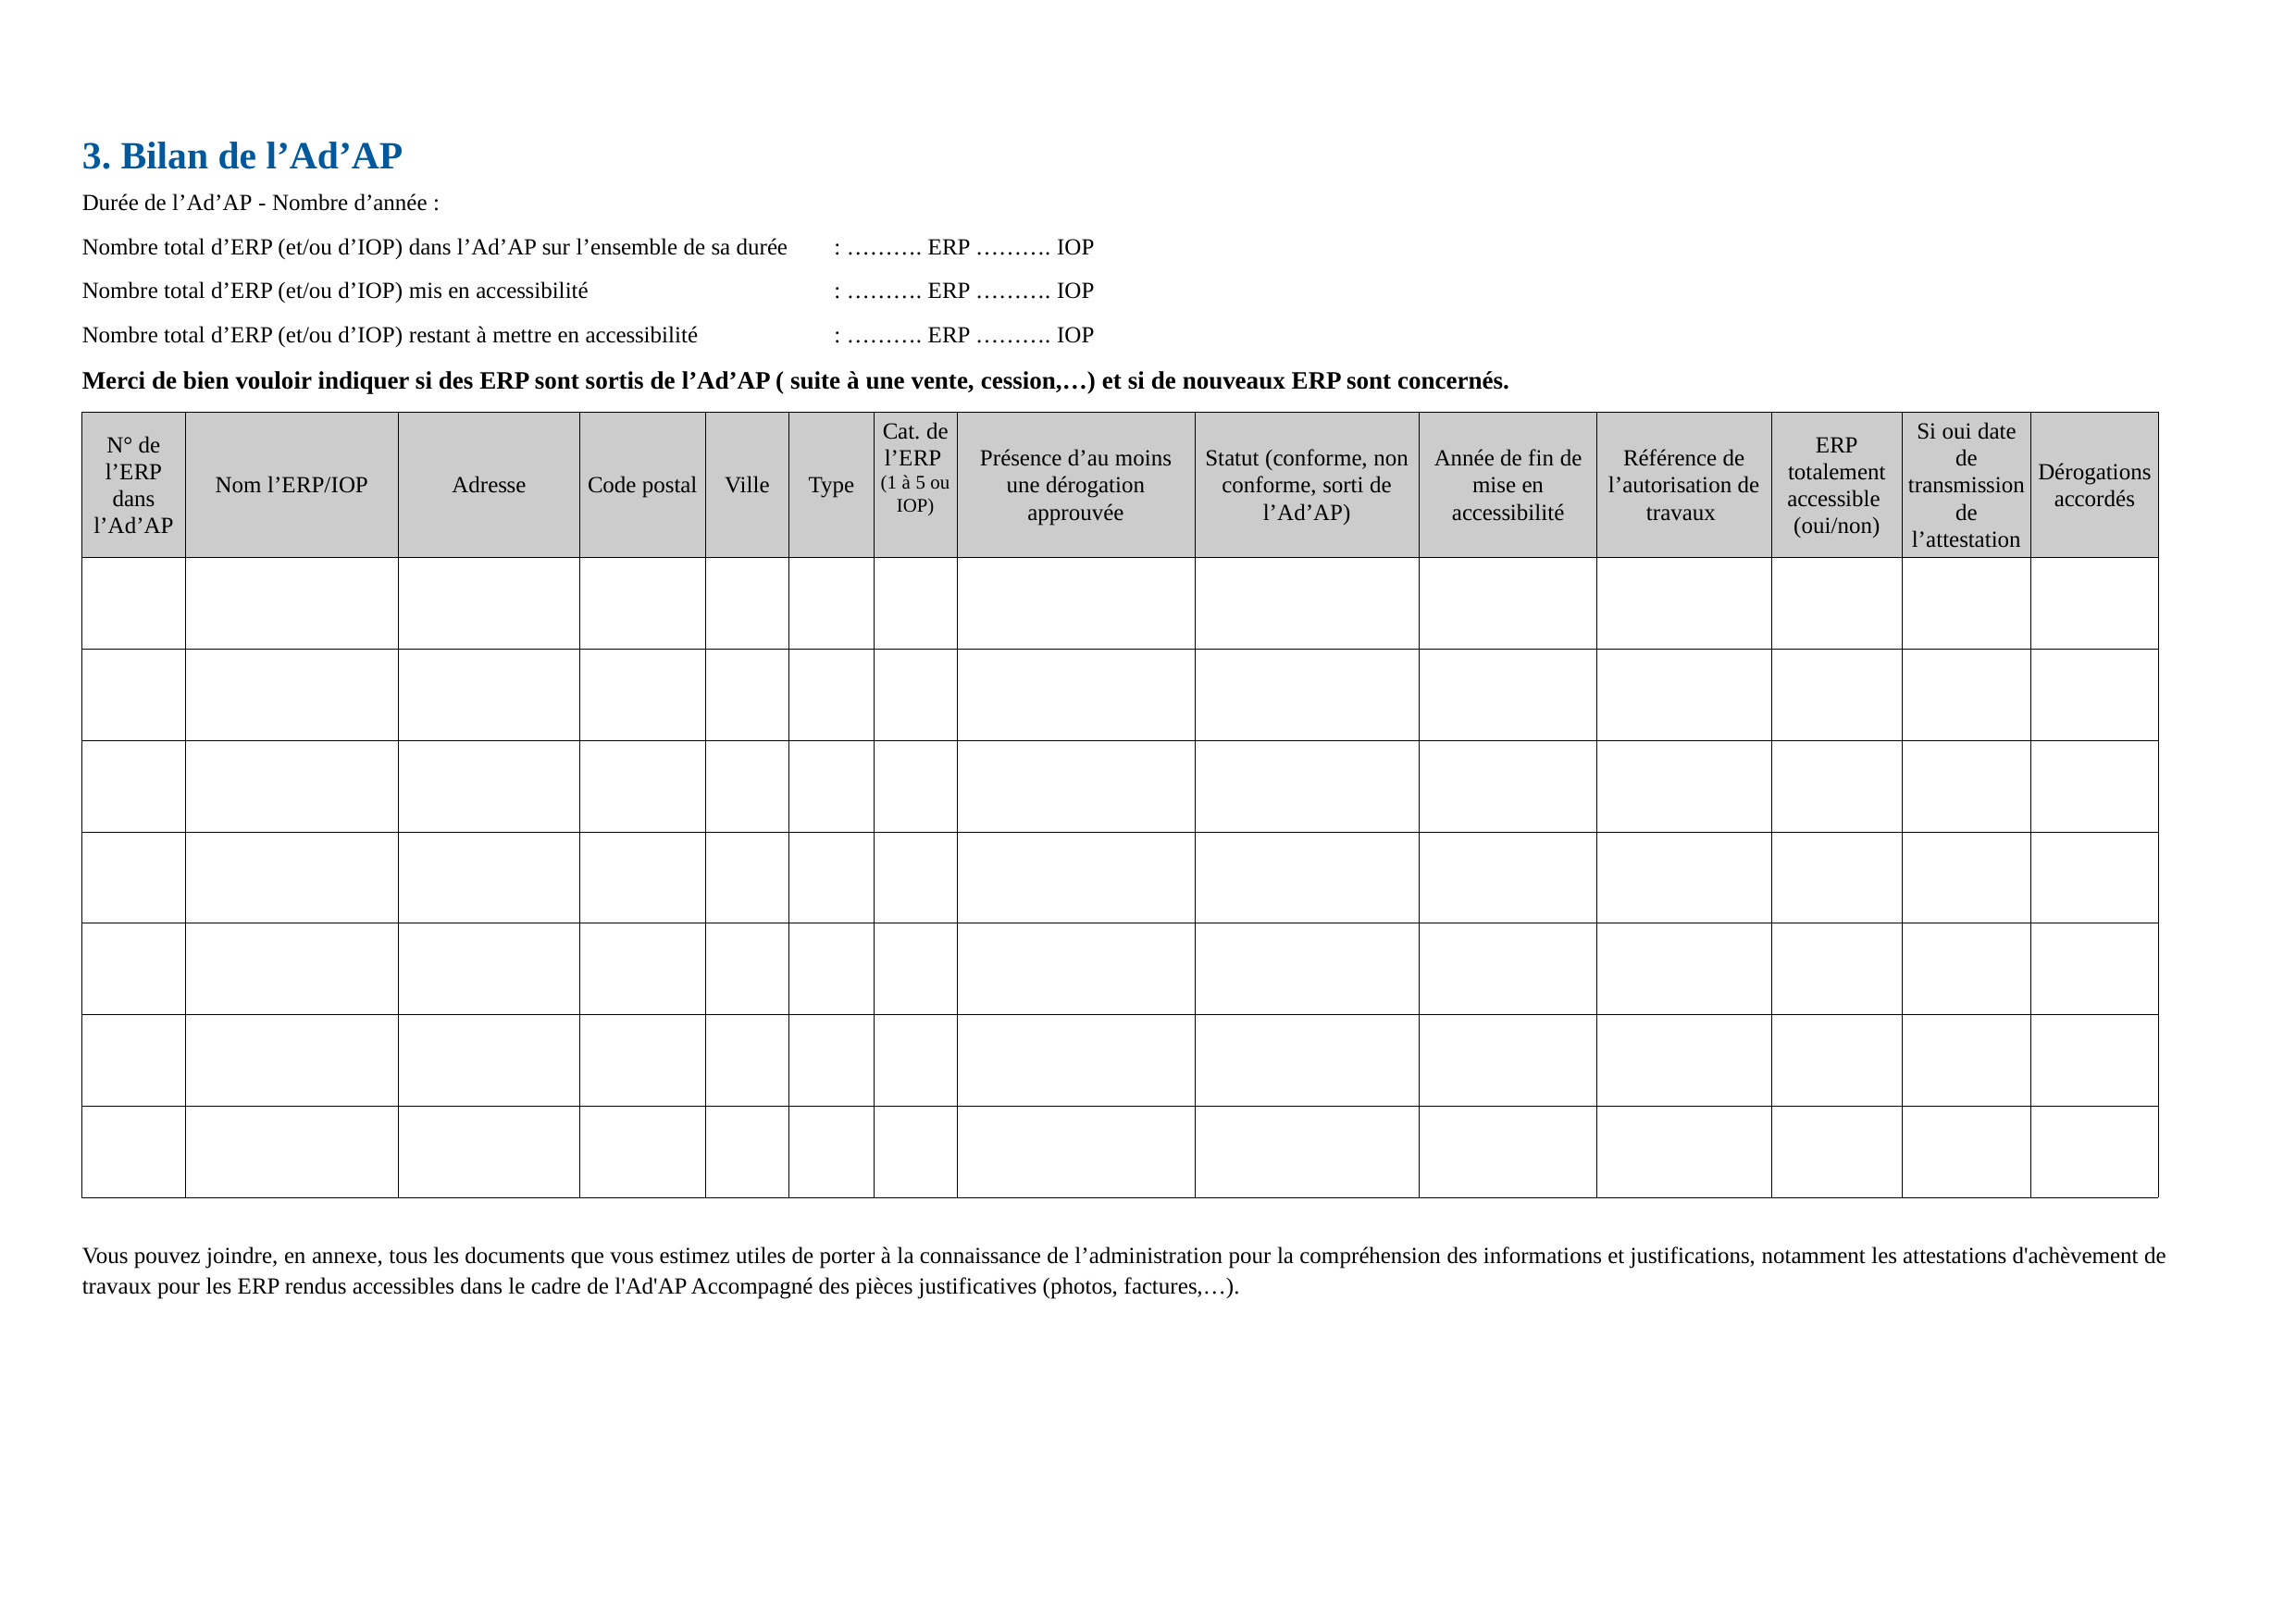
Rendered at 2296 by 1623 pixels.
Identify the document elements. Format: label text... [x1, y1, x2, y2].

table_cell [2031, 558, 2158, 649]
table_cell [1903, 833, 2030, 923]
text Durée de l’Ad’AP - Nombre d’année : [81, 188, 2214, 216]
text Vous pouvez joindre, en annexe, tous les documents que vous estimez utiles de porter à la connaissance de l’administration pour la compréhension des informations et justifications, notamment les attestations d'achèvement de travaux pour les ERP rendus accessibles dans le cadre de l'Ad'AP Accompagné des pièces justificatives (photos, factures,…). [81, 1242, 2214, 1299]
table_cell [706, 650, 788, 740]
table_cell [789, 650, 874, 740]
table_cell [399, 650, 579, 740]
table_header Adresse [399, 413, 579, 557]
table_header Si oui date de transmission de l’attestation [1903, 413, 2030, 557]
table_cell [789, 1107, 874, 1196]
table_cell [1196, 558, 1419, 649]
table_cell [958, 650, 1195, 740]
table_cell [82, 1107, 185, 1196]
table_cell [1597, 650, 1771, 740]
table_cell [186, 1015, 398, 1106]
table_cell [1196, 650, 1419, 740]
table_cell [958, 558, 1195, 649]
table_cell [1597, 1015, 1771, 1106]
table_cell [1196, 741, 1419, 831]
table_header Dérogations accordés [2031, 413, 2158, 557]
table_cell [1903, 650, 2030, 740]
table_header Référence de l’autorisation de travaux [1597, 413, 1771, 557]
table_cell [82, 833, 185, 923]
table_cell [958, 741, 1195, 831]
table_cell [875, 1015, 957, 1106]
table_cell [1420, 1107, 1596, 1196]
table_cell [82, 558, 185, 649]
table_cell [2031, 650, 2158, 740]
table_cell [399, 741, 579, 831]
table_cell [399, 833, 579, 923]
table_cell [1903, 1107, 2030, 1196]
table_cell [1420, 833, 1596, 923]
table_cell [706, 741, 788, 831]
table_cell [1772, 650, 1902, 740]
table_header ERP totalement accessible (oui/non) [1772, 413, 1902, 557]
table_cell [1196, 1015, 1419, 1106]
subtitle 3. Bilan de l’Ad’AP [81, 132, 2214, 177]
text Nombre total d’ERP (et/ou d’IOP) restant à mettre en accessibilité : ………. ERP ………. IOP [81, 321, 2214, 348]
table_cell [706, 1015, 788, 1106]
table_header Nom l’ERP/IOP [186, 413, 398, 557]
table_cell [789, 923, 874, 1014]
table_cell [706, 833, 788, 923]
table_cell [875, 558, 957, 649]
table_cell [186, 923, 398, 1014]
table_cell [580, 558, 705, 649]
table_cell [1903, 558, 2030, 649]
table_cell [2031, 1015, 2158, 1106]
table_header N° de l’ERP dans l’Ad’AP [82, 413, 185, 557]
table_cell [875, 833, 957, 923]
table_cell [1597, 1107, 1771, 1196]
table_header Code postal [580, 413, 705, 557]
table_cell [1772, 558, 1902, 649]
table_cell [2031, 833, 2158, 923]
table_cell [1772, 741, 1902, 831]
table_cell [2031, 1107, 2158, 1196]
table_cell [580, 741, 705, 831]
table_header Présence d’au moins une dérogation approuvée [958, 413, 1195, 557]
table_cell [958, 923, 1195, 1014]
table_cell [399, 558, 579, 649]
table_cell [875, 923, 957, 1014]
table_cell [186, 1107, 398, 1196]
table_cell [186, 650, 398, 740]
table_cell [1597, 558, 1771, 649]
table_header Type [789, 413, 874, 557]
table_cell [1196, 1107, 1419, 1196]
table_cell [706, 923, 788, 1014]
table_cell [1903, 923, 2030, 1014]
table_cell [706, 558, 788, 649]
table_cell [2031, 923, 2158, 1014]
text Nombre total d’ERP (et/ou d’IOP) dans l’Ad’AP sur l’ensemble de sa durée : ………. ERP ………. IOP [81, 232, 2214, 260]
table_cell [1196, 833, 1419, 923]
table_cell [1420, 650, 1596, 740]
table_cell [875, 1107, 957, 1196]
table_cell [1772, 833, 1902, 923]
table_cell [1420, 923, 1596, 1014]
table_header Ville [706, 413, 788, 557]
table_cell [186, 741, 398, 831]
table_cell [1196, 923, 1419, 1014]
table_cell [789, 1015, 874, 1106]
table_cell [399, 923, 579, 1014]
table_cell [186, 558, 398, 649]
table_cell [958, 1107, 1195, 1196]
table_cell [1903, 1015, 2030, 1106]
table_cell [82, 1015, 185, 1106]
table_cell [580, 1015, 705, 1106]
table_header Année de fin de mise en accessibilité [1420, 413, 1596, 557]
table_cell [1420, 1015, 1596, 1106]
table_cell [1597, 923, 1771, 1014]
table_cell [2031, 741, 2158, 831]
table_cell [580, 923, 705, 1014]
table_cell [958, 833, 1195, 923]
table_cell [789, 741, 874, 831]
table_cell [1772, 1107, 1902, 1196]
table_cell [580, 650, 705, 740]
table_header Statut (conforme, non conforme, sorti de l’Ad’AP) [1196, 413, 1419, 557]
text Merci de bien vouloir indiquer si des ERP sont sortis de l’Ad’AP ( suite à une vente, cession,…) et si de nouveaux ERP sont concernés. [81, 365, 2214, 394]
table_cell [399, 1015, 579, 1106]
table_cell [1772, 923, 1902, 1014]
table_cell [1420, 741, 1596, 831]
table_cell [580, 833, 705, 923]
table_cell [1903, 741, 2030, 831]
text Nombre total d’ERP (et/ou d’IOP) mis en accessibilité : ………. ERP ………. IOP [81, 277, 2214, 304]
table_cell [399, 1107, 579, 1196]
table_cell [789, 558, 874, 649]
table_cell [958, 1015, 1195, 1106]
table_cell [82, 741, 185, 831]
table_cell [1597, 833, 1771, 923]
table_cell [82, 650, 185, 740]
table_cell [875, 650, 957, 740]
table_cell [875, 741, 957, 831]
table_cell [186, 833, 398, 923]
table_cell [1420, 558, 1596, 649]
table_cell [1597, 741, 1771, 831]
table_cell [706, 1107, 788, 1196]
table_header Cat. de l’ERP (1 à 5 ou IOP) [875, 413, 957, 557]
table_cell [1772, 1015, 1902, 1106]
table_cell [789, 833, 874, 923]
table_cell [82, 923, 185, 1014]
table_cell [580, 1107, 705, 1196]
